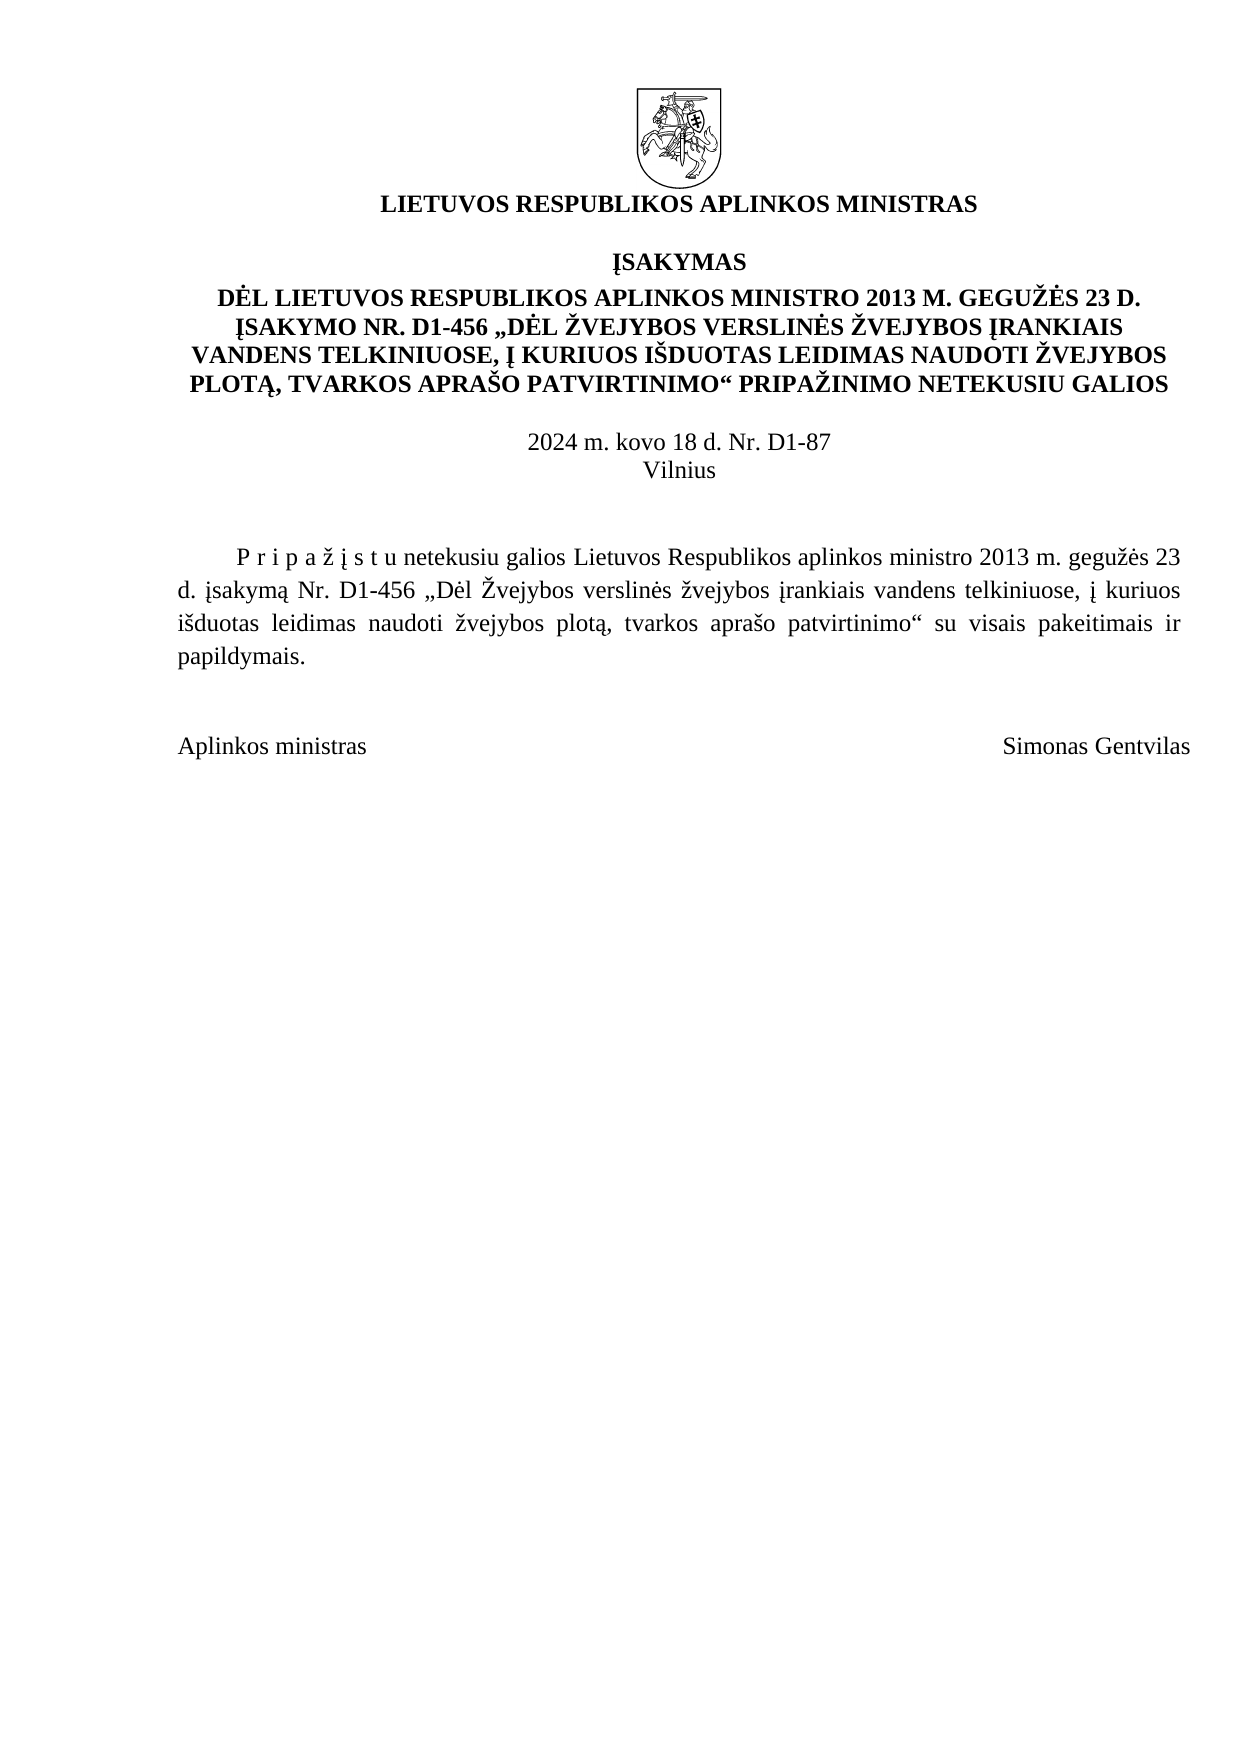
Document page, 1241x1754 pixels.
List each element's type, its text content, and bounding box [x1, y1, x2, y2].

text Aplinkos ministras Simonas Gentvilas [177, 731, 1193, 760]
text Vilnius [177, 456, 1181, 484]
text ĮSAKYMAS [177, 247, 1181, 276]
text P r i p a ž į s t u netekusiu galios Lietuvos Respublikos aplinkos ministro 2013 m. gegužės 23 d. įsakymą Nr. D1-456 „Dėl Žvejybos verslinės žvejybos įrankiais vandens telkiniuose, į kuriuos išduotas leidimas naudoti žvejybos plotą, tvarkos aprašo patvirtinimo“ su visais pakeitimais ir papildymais. [177, 542, 1181, 670]
text DĖL LIETUVOS RESPUBLIKOS APLINKOS MINISTRO 2013 M. GEGUŽĖS 23 D. ĮSAKYMO NR. D1-456 „DĖL ŽVEJYBOS VERSLINĖS ŽVEJYBOS ĮRANKIAIS VANDENS TELKINIUOSE, Į KURIUOS IŠDUOTAS LEIDIMAS NAUDOTI ŽVEJYBOS PLOTĄ, TVARKOS APRAŠO PATVIRTINIMO“ PRIPAŽINIMO NETEKUSIU GALIOS [177, 283, 1181, 398]
text LIETUVOS RESPUBLIKOS APLINKOS MINISTRAS [177, 189, 1181, 218]
text 2024 m. kovo 18 d. Nr. D1-87 [177, 427, 1181, 456]
